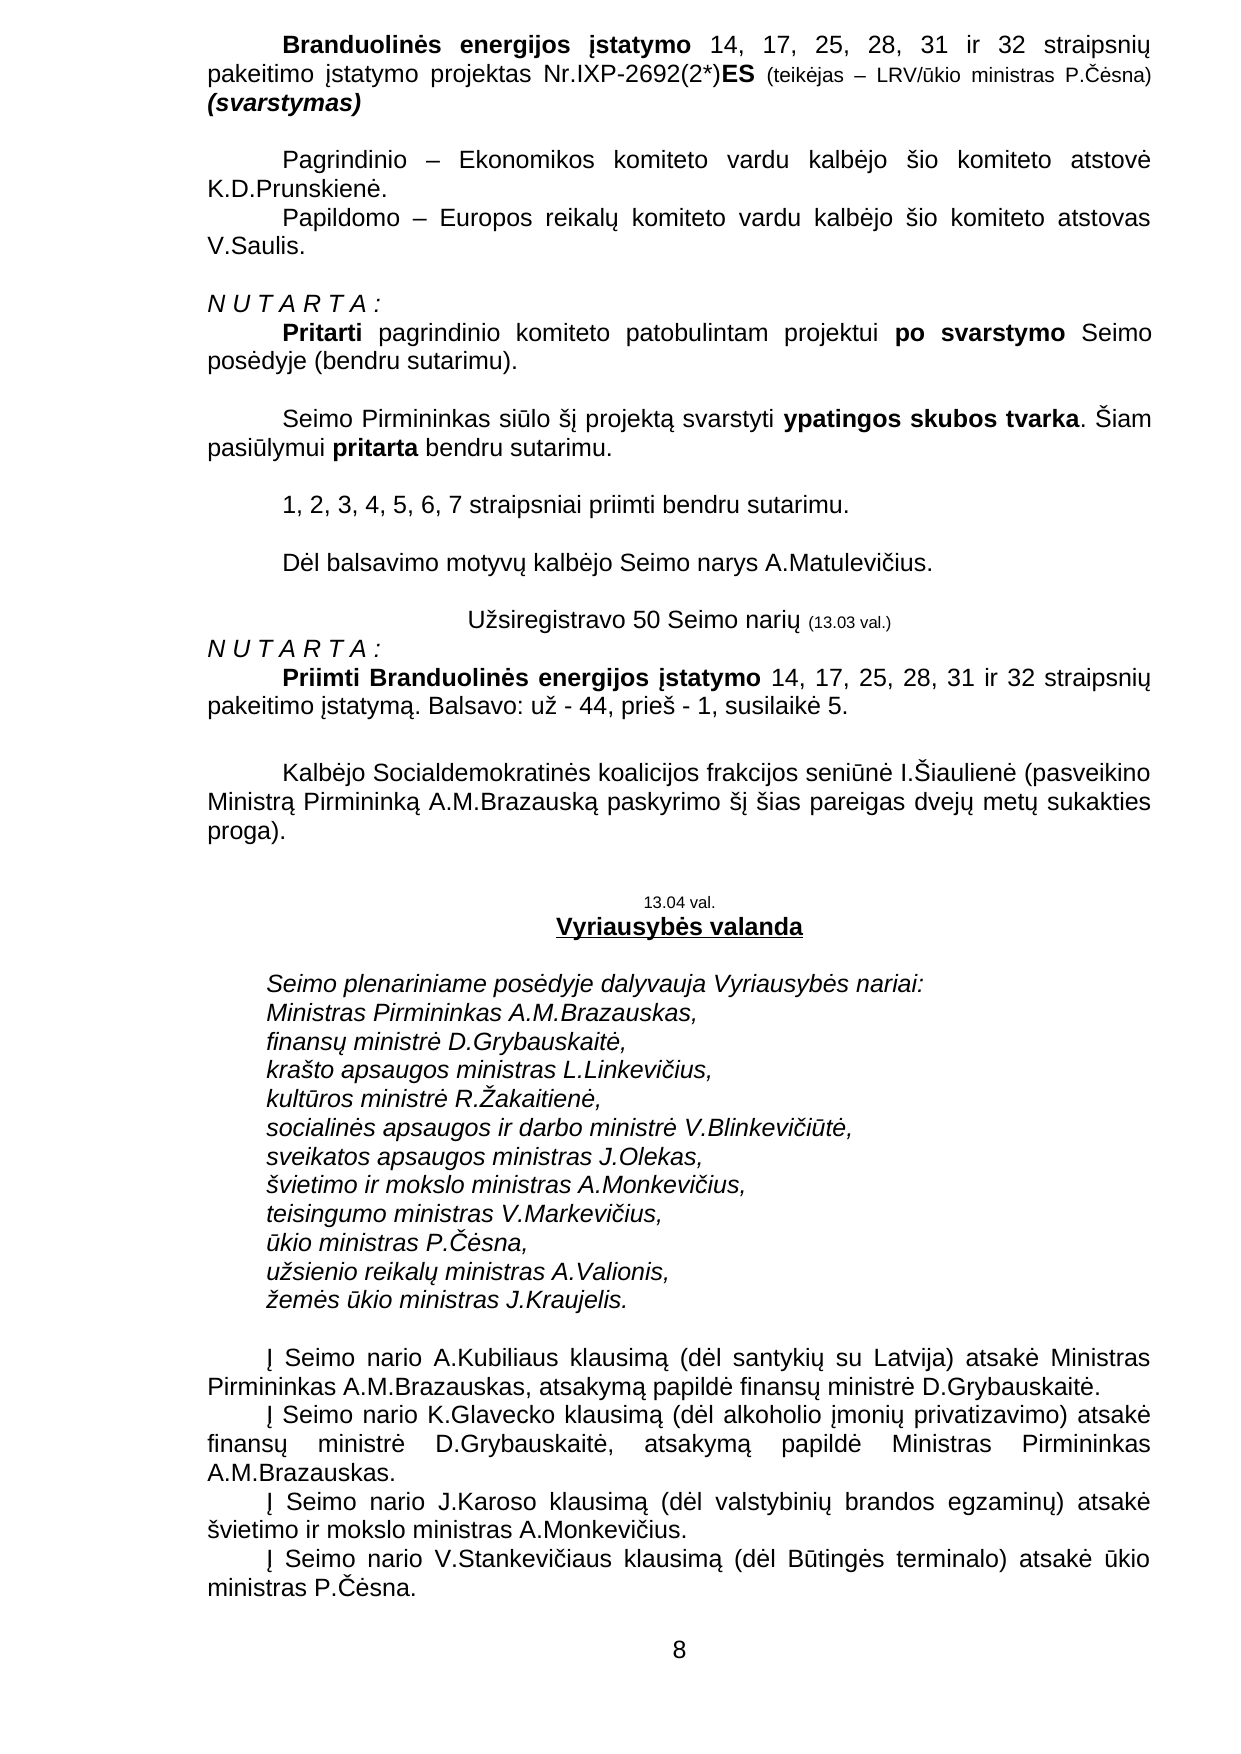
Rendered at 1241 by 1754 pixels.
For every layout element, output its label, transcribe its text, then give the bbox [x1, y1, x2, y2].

text žemės ūkio ministras J.Kraujelis. [207, 1286, 1152, 1314]
text teisingumo ministras V.Markevičius, [207, 1199, 1152, 1228]
subtitle Vyriausybės valanda [207, 912, 1152, 941]
text Papildomo – Europos reikalų komiteto vardu kalbėjo šio komiteto atstovas V.Saulis. [207, 202, 1152, 260]
text sveikatos apsaugos ministras J.Olekas, [207, 1142, 1152, 1171]
text Užsiregistravo 50 Seimo narių (13.03 val.) [207, 605, 1152, 634]
text Pagrindinio – Ekonomikos komiteto vardu kalbėjo šio komiteto atstovė K.D.Prunskienė. [207, 145, 1152, 202]
text kultūros ministrė R.Žakaitienė, [207, 1084, 1152, 1113]
text socialinės apsaugos ir darbo ministrė V.Blinkevičiūtė, [207, 1113, 1152, 1142]
text Branduolinės energijos įstatymo 14, 17, 25, 28, 31 ir 32 straipsnių pakeitimo įstatymo projektas Nr.IXP-2692(2*)ES (teikėjas – LRV/ūkio ministras P.Čėsna) (svarstymas) [207, 30, 1152, 116]
text Į Seimo nario A.Kubiliaus klausimą (dėl santykių su Latvija) atsakė Ministras Pirmininkas A.M.Brazauskas, atsakymą papildė finansų ministrė D.Grybauskaitė. [207, 1343, 1152, 1401]
text finansų ministrė D.Grybauskaitė, [207, 1027, 1152, 1056]
text N U T A R T A : [207, 289, 1152, 317]
text Pritarti pagrindinio komiteto patobulintam projektui po svarstymo Seimo posėdyje (bendru sutarimu). [207, 317, 1152, 375]
text Į Seimo nario K.Glavecko klausimą (dėl alkoholio įmonių privatizavimo) atsakė finansų ministrė D.Grybauskaitė, atsakymą papildė Ministras Pirmininkas A.M.Brazauskas. [207, 1401, 1152, 1487]
text Kalbėjo Socialdemokratinės koalicijos frakcijos seniūnė I.Šiaulienė (pasveikino Ministrą Pirmininką A.M.Brazauską paskyrimo šį šias pareigas dvejų metų sukakties proga). [207, 758, 1152, 845]
text ūkio ministras P.Čėsna, [207, 1228, 1152, 1257]
text užsienio reikalų ministras A.Valionis, [207, 1257, 1152, 1286]
text Į Seimo nario V.Stankevičiaus klausimą (dėl Būtingės terminalo) atsakė ūkio ministras P.Čėsna. [207, 1544, 1152, 1602]
text Į Seimo nario J.Karoso klausimą (dėl valstybinių brandos egzaminų) atsakė švietimo ir mokslo ministras A.Monkevičius. [207, 1487, 1152, 1544]
text krašto apsaugos ministras L.Linkevičius, [207, 1056, 1152, 1084]
text Seimo Pirmininkas siūlo šį projektą svarstyti ypatingos skubos tvarka. Šiam pasiūlymui pritarta bendru sutarimu. [207, 404, 1152, 461]
text Ministras Pirmininkas A.M.Brazauskas, [207, 998, 1152, 1027]
text švietimo ir mokslo ministras A.Monkevičius, [207, 1171, 1152, 1199]
text Priimti Branduolinės energijos įstatymo 14, 17, 25, 28, 31 ir 32 straipsnių pakeitimo įstatymą. Balsavo: už - 44, prieš - 1, susilaikė 5. [207, 662, 1152, 720]
text Seimo plenariniame posėdyje dalyvauja Vyriausybės nariai: [207, 969, 1152, 998]
text 13.04 val. [207, 893, 1152, 912]
text Dėl balsavimo motyvų kalbėjo Seimo narys A.Matulevičius. [207, 547, 1152, 576]
text N U T A R T A : [207, 634, 1152, 662]
text 1, 2, 3, 4, 5, 6, 7 straipsniai priimti bendru sutarimu. [207, 490, 1152, 519]
